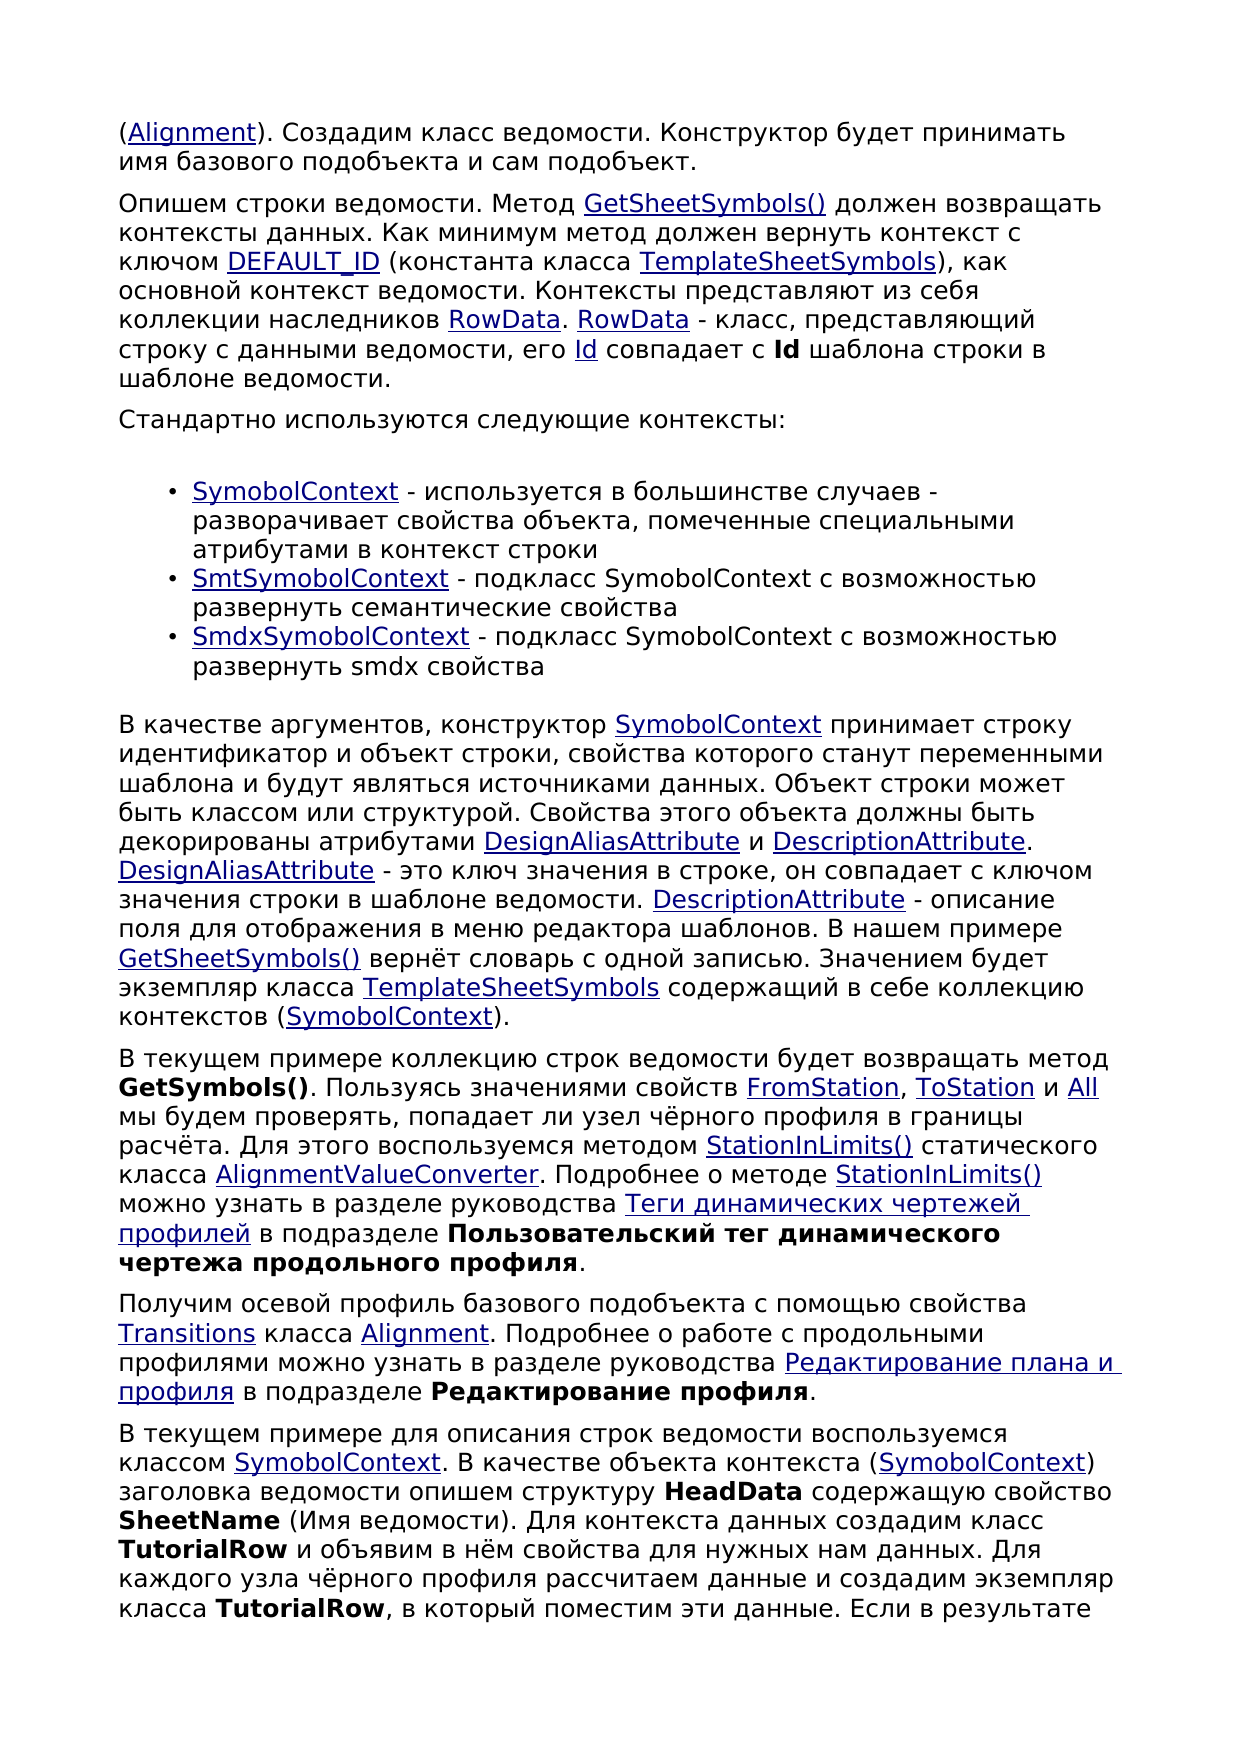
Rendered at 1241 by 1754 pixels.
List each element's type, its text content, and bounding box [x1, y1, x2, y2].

text Стандартно используются следующие контексты: [118, 406, 1122, 435]
list SymobolContext - используется в большинстве случаев - разворачивает свойства объекта, помеченные специальными атрибутами в контекст строки [177, 477, 1122, 564]
text Получим осевой профиль базового подобъекта с помощью свойства Transitions класса Alignment. Подробнее о работе с продольными профилями можно узнать в разделе руководства Редактирование плана и профиля в подразделе Редактирование профиля. [118, 1289, 1122, 1406]
text В текущем примере коллекцию строк ведомости будет возвращать метод GetSymbols(). Пользуясь значениями свойств FromStation, ToStation и All мы будем проверять, попадает ли узел чёрного профиля в границы расчёта. Для этого воспользуемся методом StationInLimits() статического класса AlignmentValueConverter. Подробнее о методе StationInLimits() можно узнать в разделе руководства Теги динамических чертежей профилей в подразделе Пользовательский тег динамического чертежа продольного профиля. [118, 1044, 1122, 1277]
text Опишем строки ведомости. Метод GetSheetSymbols() должен возвращать контексты данных. Как минимум метод должен вернуть контекст с ключом DEFAULT_ID (константа класса TemplateSheetSymbols), как основной контекст ведомости. Контексты представляют из себя коллекции наследников RowData. RowData - класс, представляющий строку с данными ведомости, его Id совпадает с Id шаблона строки в шаблоне ведомости. [118, 189, 1122, 393]
list SmdxSymobolContext - подкласс SymobolContext с возможностью развернуть smdx свойства [177, 623, 1122, 681]
text В текущем примере для описания строк ведомости воспользуемся классом SymobolContext. В качестве объекта контекста (SymobolContext) заголовка ведомости опишем структуру HeadData содержащую свойство SheetName (Имя ведомости). Для контекста данных создадим класс TutorialRow и объявим в нём свойства для нужных нам данных. Для каждого узла чёрного профиля рассчитаем данные и создадим экземпляр класса TutorialRow, в который поместим эти данные. Если в результате [118, 1419, 1122, 1623]
text (Alignment). Создадим класс ведомости. Конструктор будет принимать имя базового подобъекта и сам подобъект. [118, 118, 1122, 176]
list SmtSymobolContext - подкласс SymobolContext с возможностью развернуть семантические свойства [177, 564, 1122, 623]
text В качестве аргументов, конструктор SymobolContext принимает строку идентификатор и объект строки, свойства которого станут переменными шаблона и будут являться источниками данных. Объект строки может быть классом или структурой. Свойства этого объекта должны быть декорированы атрибутами DesignAliasAttribute и DescriptionAttribute. DesignAliasAttribute - это ключ значения в строке, он совпадает с ключом значения строки в шаблоне ведомости. DescriptionAttribute - описание поля для отображения в меню редактора шаблонов. В нашем примере GetSheetSymbols() вернёт словарь с одной записью. Значением будет экземпляр класса TemplateSheetSymbols содержащий в себе коллекцию контекстов (SymobolContext). [118, 710, 1122, 1031]
